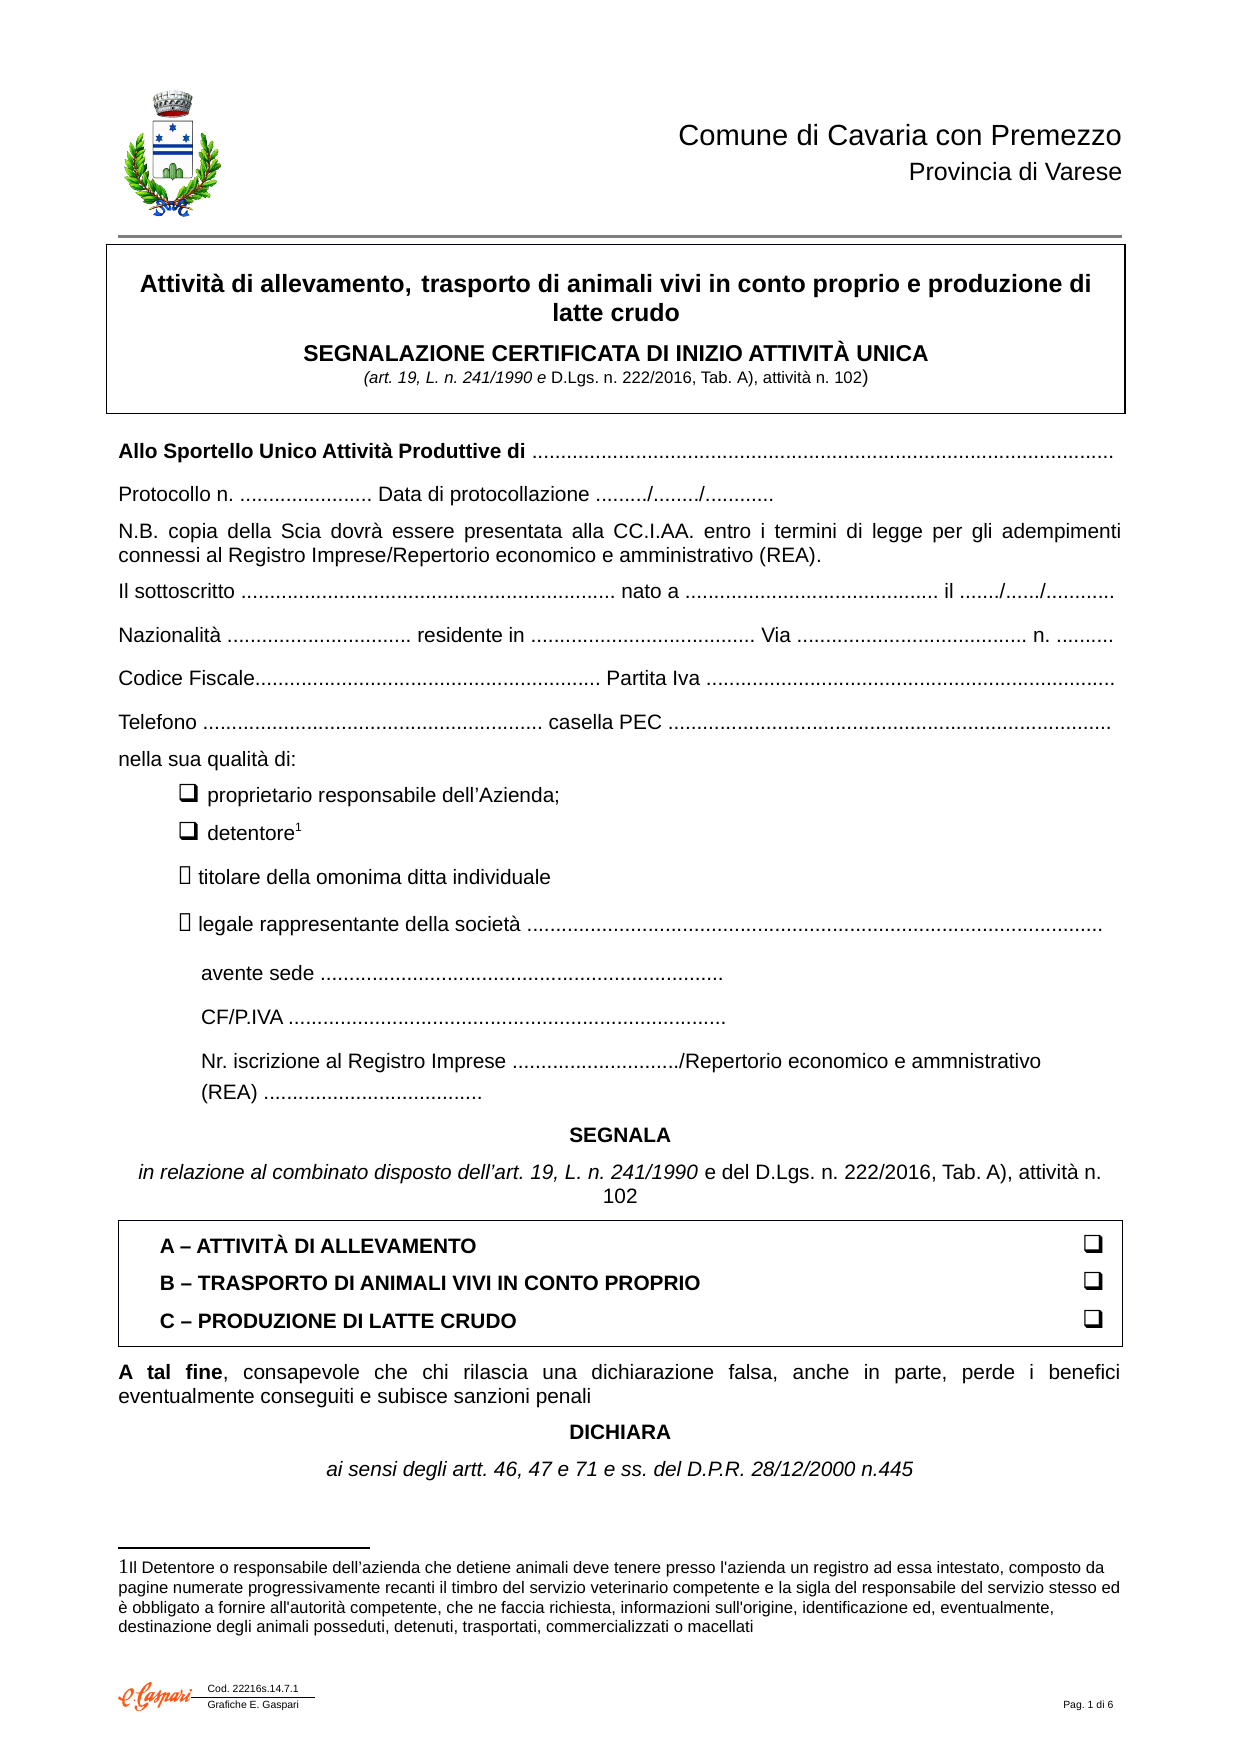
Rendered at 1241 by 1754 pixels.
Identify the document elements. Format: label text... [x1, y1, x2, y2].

text ai sensi degli artt. 46, 47 e 71 e ss. del D.P.R. 28/12/2000 n.445 [118, 1457, 1122, 1481]
text Provincia di Varese [118, 157, 1122, 185]
text Il sottoscritto ................................................................. nato a ............................................ il ......./....../............ [118, 579, 1122, 603]
text Codice Fiscale............................................................ Partita Iva ....................................................................... [118, 666, 1122, 690]
text A tal fine, consapevole che chi rilascia una dichiarazione falsa, anche in parte, perde i benefici eventualmente conseguiti e subisce sanzioni penali [118, 1360, 1122, 1408]
text nella sua qualità di: [118, 746, 1122, 770]
text Telefono ........................................................... casella PEC ............................................................................. [118, 710, 1122, 734]
picture [118, 1682, 192, 1711]
text  proprietario responsabile dell’Azienda; [177, 783, 1122, 808]
text Protocollo n. ....................... Data di protocollazione ........./......../............ [118, 482, 1122, 506]
text SEGNALA [118, 1123, 1122, 1147]
picture [122, 152, 224, 157]
picture [122, 87, 224, 118]
text Comune di Cavaria con Premezzo [118, 118, 1122, 152]
text Allo Sportello Unico Attività Produttive di ..................................................................................................... [118, 438, 1122, 462]
text in relazione al combinato disposto dell’art. 19, L. n. 241/1990 e del D.Lgs. n. 222/2016, Tab. A), attività n. 102 [118, 1160, 1122, 1208]
text Nr. iscrizione al Registro Imprese ............................./Repertorio economico e ammnistrativo (REA) ...................................... [201, 1048, 1122, 1103]
text N.B. copia della Scia dovrà essere presentata alla CC.I.AA. entro i termini di legge per gli adempimenti connessi al Registro Imprese/Repertorio economico e amministrativo (REA). [118, 518, 1122, 566]
text Il Detentore o responsabile dell’azienda che detiene animali deve tenere presso l'azienda un registro ad essa intestato, composto da pagine numerate progressivamente recanti il timbro del servizio veterinario competente e la sigla del responsabile del servizio stesso ed è obbligato a fornire all'autorità competente, che ne faccia richiesta, informazioni sull'origine, identificazione ed, eventualmente, destinazione degli animali posseduti, detenuti, trasportati, commercializzati o macellati [118, 1554, 1122, 1636]
text CF/P.IVA ............................................................................ [201, 1005, 1122, 1029]
table_header A – ATTIVITÀ DI ALLEVAMENTO  B – TRASPORTO DI ANIMALI VIVI IN CONTO PROPRIO  C – PRODUZIONE DI LATTE CRUDO  [119, 1221, 1122, 1346]
text  legale rappresentante della società .................................................................................................... [177, 904, 1122, 938]
text Nazionalità ................................ residente in ....................................... Via ........................................ n. .......... [118, 623, 1122, 647]
text  detentore [177, 820, 1122, 845]
text DICHIARA [118, 1420, 1122, 1444]
text  titolare della omonima ditta individuale [177, 858, 1122, 892]
table_header Attività di allevamento, trasporto di animali vivi in conto proprio e produzione di latte crudo SEGNALAZIONE CERTIFICATA DI INIZIO ATTIVITÀ UNICA (art. 19, L. n. 241/1990 e D.Lgs. n. 222/2016, Tab. A), attività n. 102) [107, 245, 1124, 412]
text avente sede ...................................................................... [201, 961, 1122, 985]
picture [122, 185, 224, 219]
